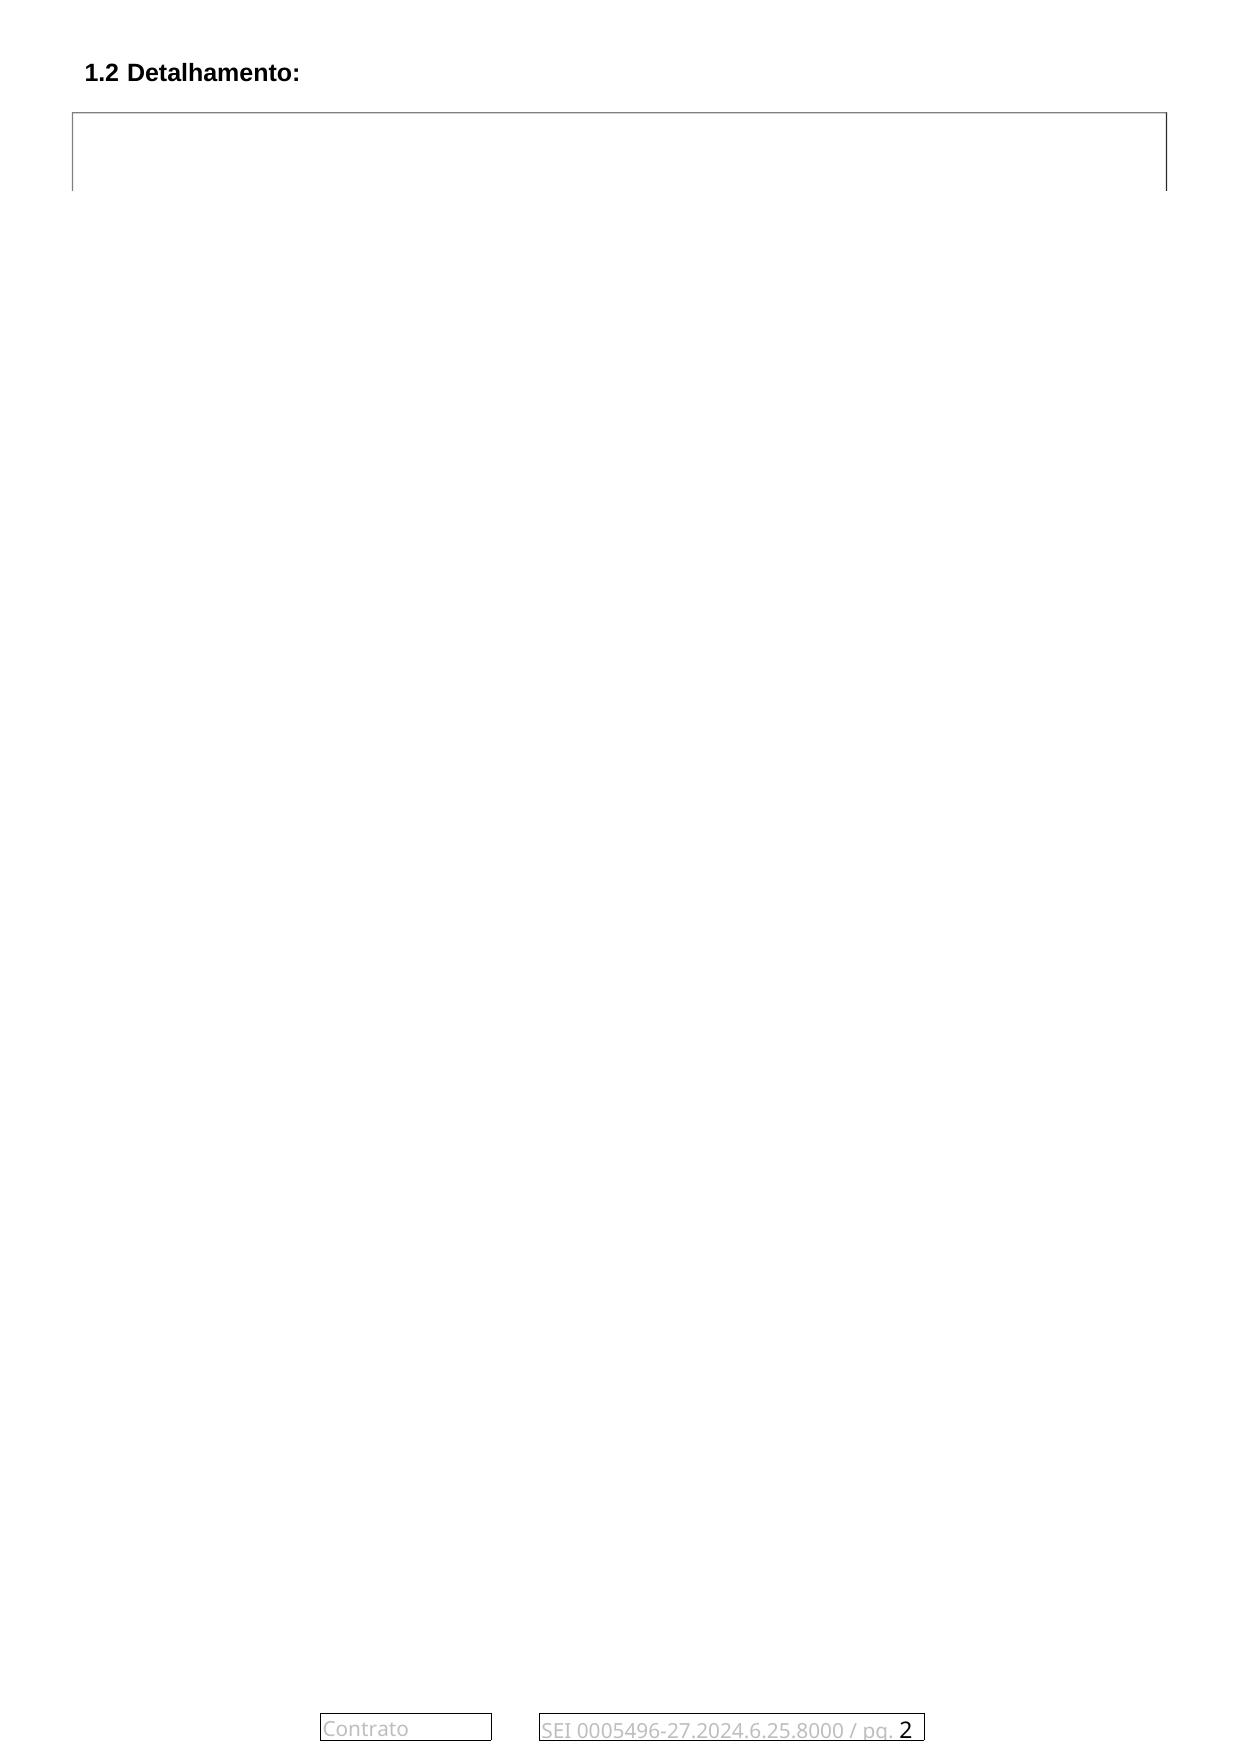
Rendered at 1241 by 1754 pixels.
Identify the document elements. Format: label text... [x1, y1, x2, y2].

subtitle Detalhamento: [84, 58, 1180, 87]
